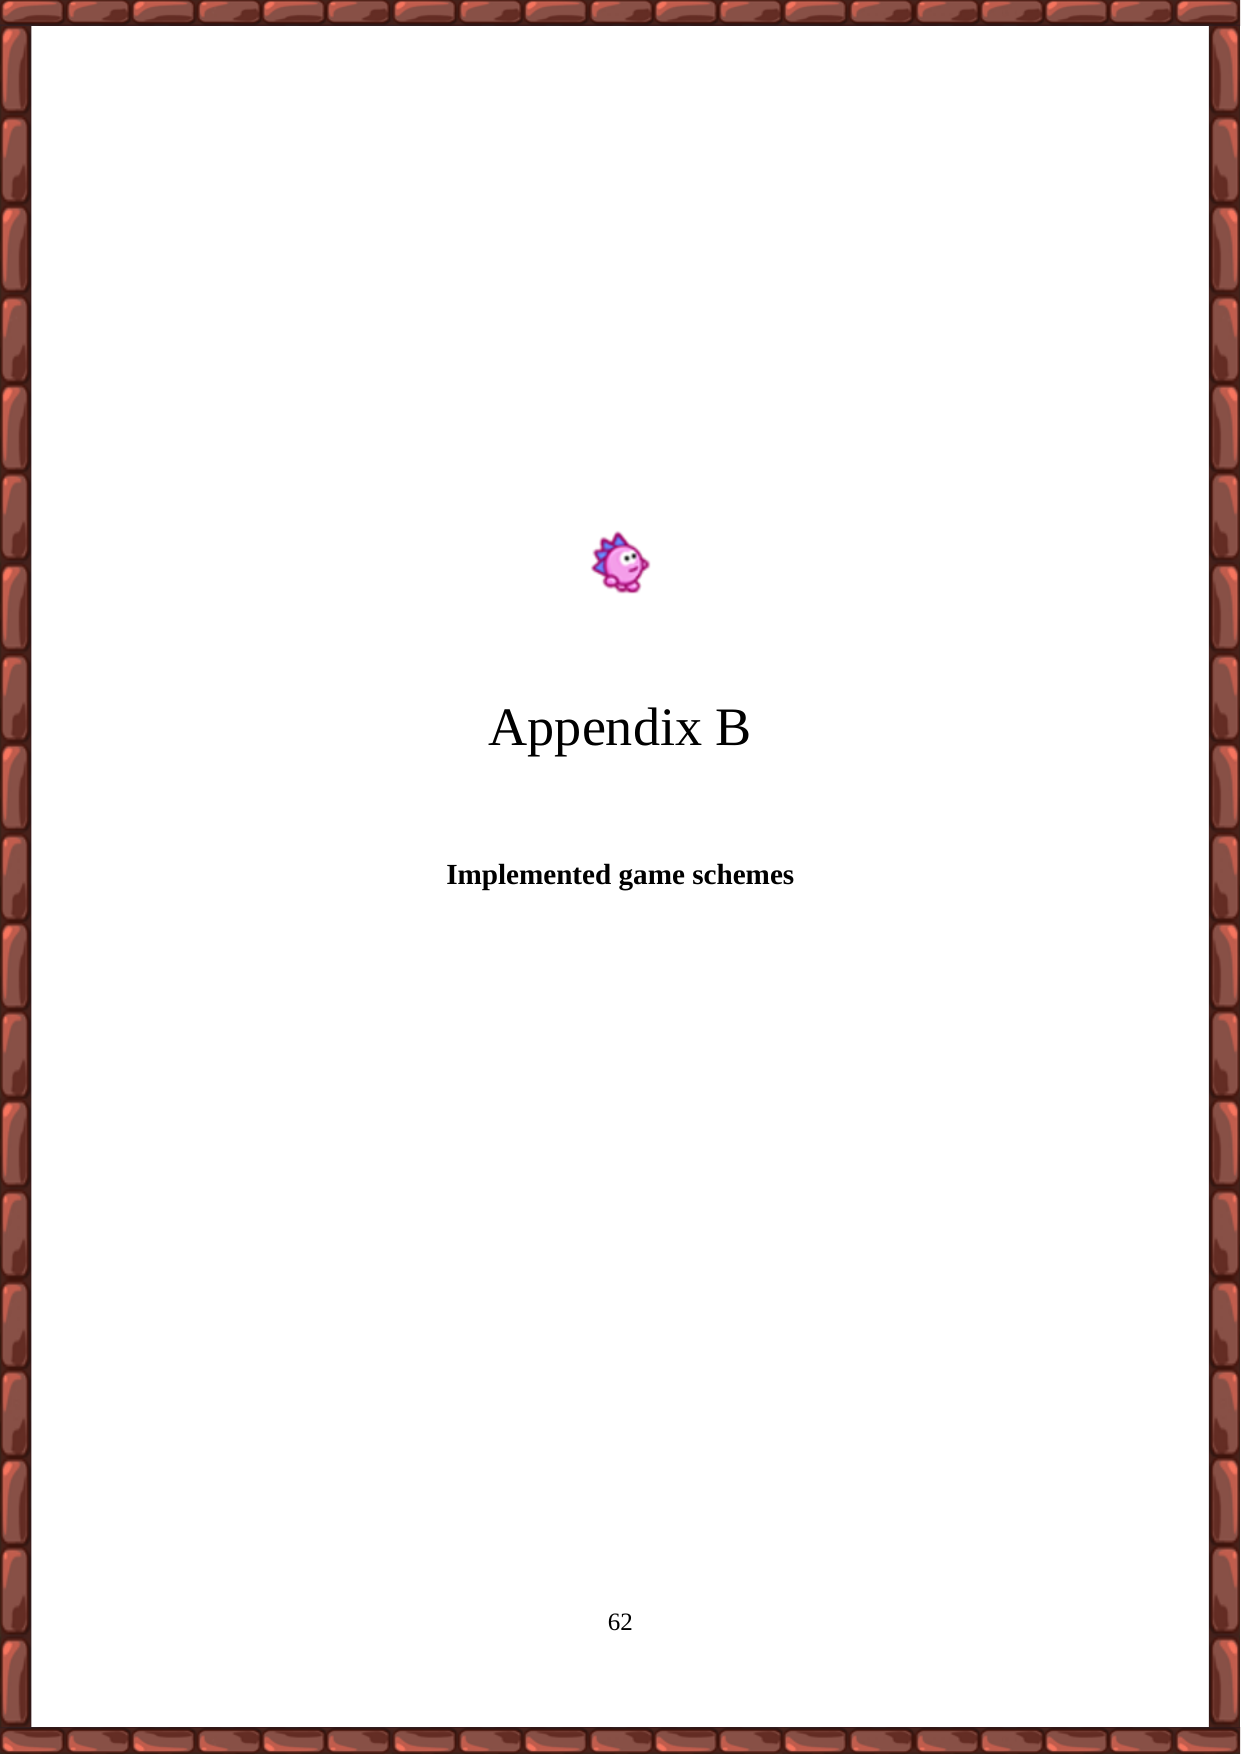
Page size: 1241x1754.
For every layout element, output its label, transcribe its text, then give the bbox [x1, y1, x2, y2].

text Implemented game schemes [118, 857, 1122, 891]
picture [0, 0, 1241, 1754]
text Appendix B [118, 694, 1122, 757]
